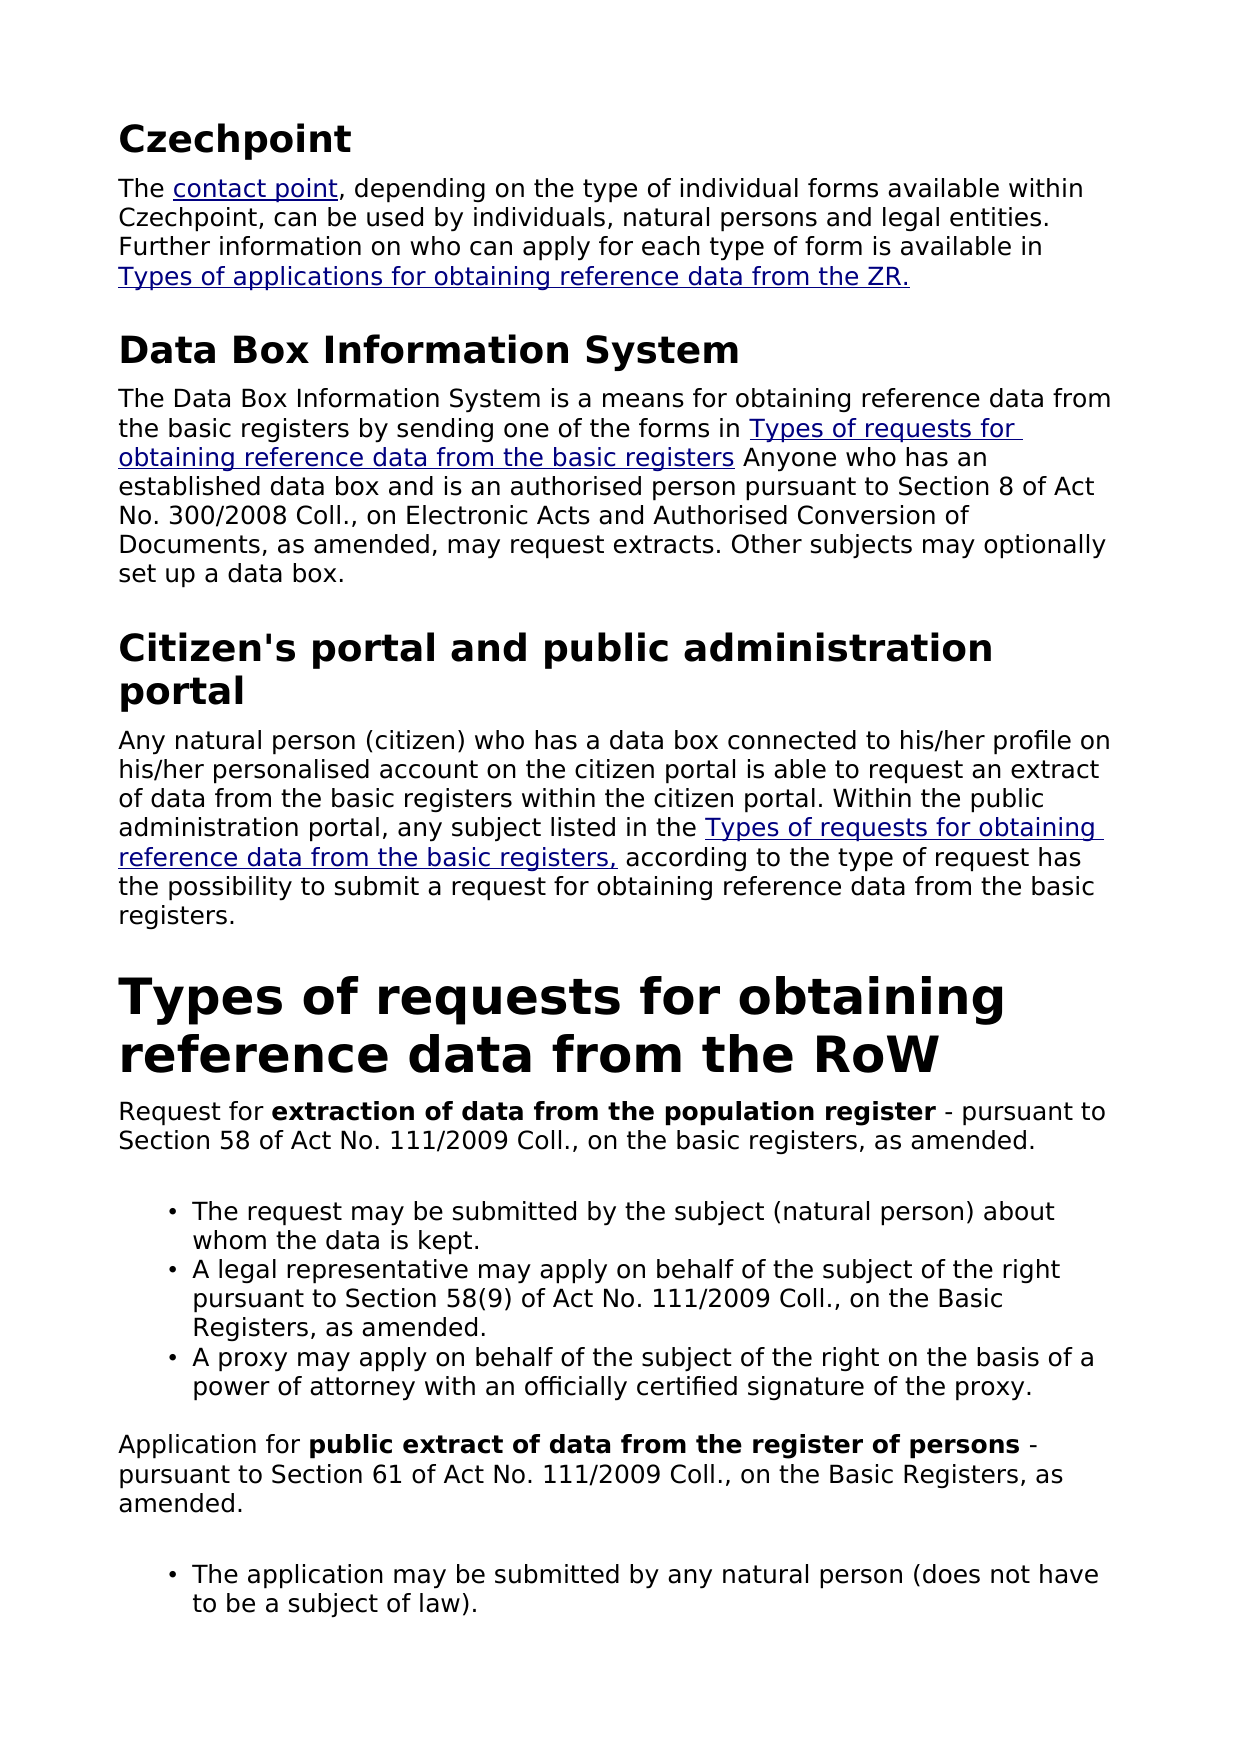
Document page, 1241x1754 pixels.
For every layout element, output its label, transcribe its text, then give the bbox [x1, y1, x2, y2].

list The application may be submitted by any natural person (does not have to be a subject of law). [177, 1560, 1122, 1618]
subtitle Citizen's portal and public administration portal [118, 626, 1122, 713]
subtitle Czechpoint [118, 118, 1122, 162]
text Application for public extract of data from the register of persons - pursuant to Section 61 of Act No. 111/2009 Coll., on the Basic Registers, as amended. [118, 1431, 1122, 1518]
subtitle Data Box Information System [118, 328, 1122, 372]
text Request for extraction of data from the population register - pursuant to Section 58 of Act No. 111/2009 Coll., on the basic registers, as amended. [118, 1097, 1122, 1155]
list A legal representative may apply on behalf of the subject of the right pursuant to Section 58(9) of Act No. 111/2009 Coll., on the Basic Registers, as amended. [177, 1255, 1122, 1343]
list The request may be submitted by the subject (natural person) about whom the data is kept. [177, 1197, 1122, 1255]
text The contact point, depending on the type of individual forms available within Czechpoint, can be used by individuals, natural persons and legal entities. Further information on who can apply for each type of form is available in Types of applications for obtaining reference data from the ZR. [118, 174, 1122, 291]
list A proxy may apply on behalf of the subject of the right on the basis of a power of attorney with an officially certified signature of the proxy. [177, 1343, 1122, 1401]
text The Data Box Information System is a means for obtaining reference data from the basic registers by sending one of the forms in Types of requests for obtaining reference data from the basic registers Anyone who has an established data box and is an authorised person pursuant to Section 8 of Act No. 300/2008 Coll., on Electronic Acts and Authorised Conversion of Documents, as amended, may request extracts. Other subjects may optionally set up a data box. [118, 384, 1122, 589]
text Any natural person (citizen) who has a data box connected to his/her profile on his/her personalised account on the citizen portal is able to request an extract of data from the basic registers within the citizen portal. Within the public administration portal, any subject listed in the Types of requests for obtaining reference data from the basic registers, according to the type of request has the possibility to submit a request for obtaining reference data from the basic registers. [118, 726, 1122, 930]
subtitle Types of requests for obtaining reference data from the RoW [118, 968, 1122, 1084]
